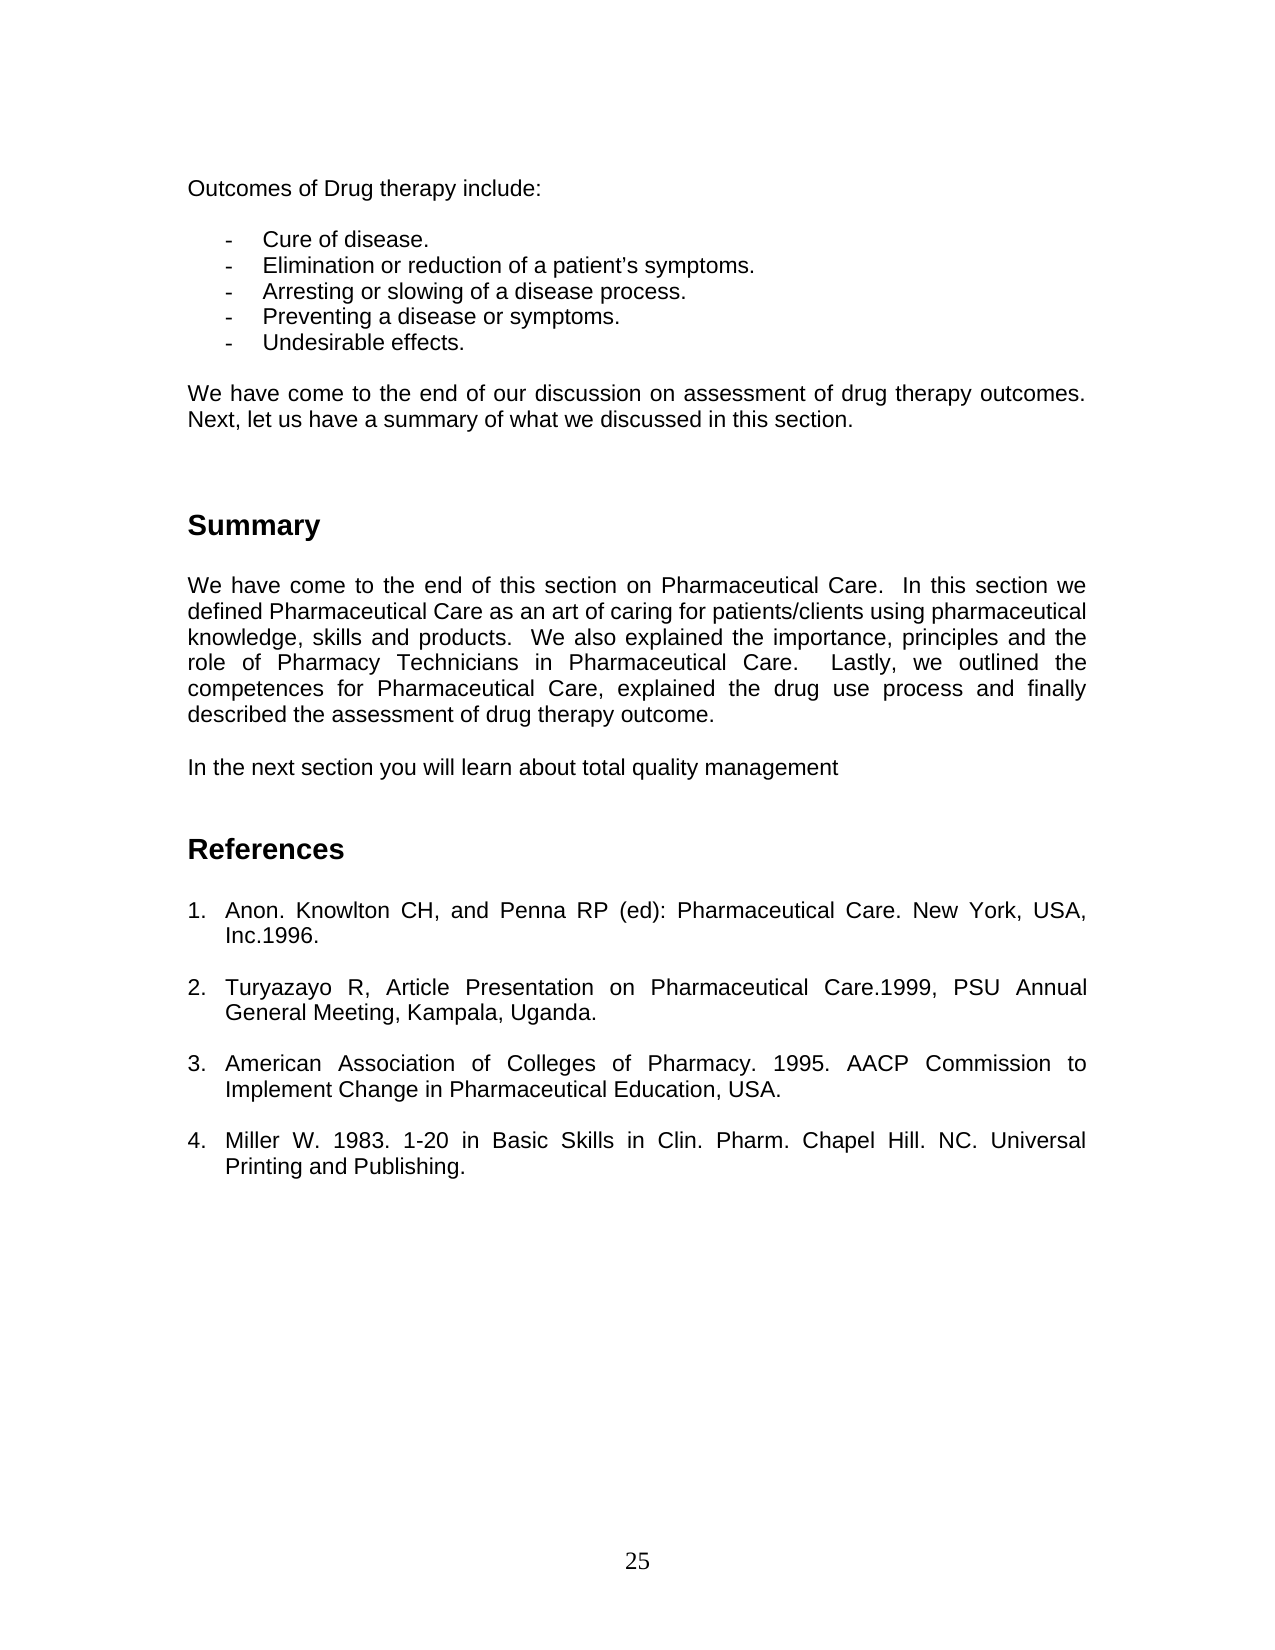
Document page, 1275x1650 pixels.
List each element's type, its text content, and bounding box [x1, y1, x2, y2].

text We have come to the end of our discussion on assessment of drug therapy outcomes. Next, let us have a summary of what we discussed in this section. [187, 381, 1087, 432]
list Undesirable effects. [225, 330, 1087, 356]
list Preventing a disease or symptoms. [225, 304, 1087, 330]
text Outcomes of Drug therapy include: [187, 176, 1087, 201]
list Anon. Knowlton CH, and Penna RP (ed): Pharmaceutical Care. New York, USA, Inc.1996. [187, 897, 1087, 949]
text In the next section you will learn about total quality management [187, 754, 1087, 780]
subtitle References [187, 833, 1087, 866]
subtitle Summary [187, 509, 1087, 541]
list Turyazayo R, Article Presentation on Pharmaceutical Care.1999, PSU Annual General Meeting, Kampala, Uganda. [187, 974, 1087, 1026]
text We have come to the end of this section on Pharmaceutical Care. In this section we defined Pharmaceutical Care as an art of caring for patients/clients using pharmaceutical knowledge, skills and products. We also explained the importance, principles and the role of Pharmacy Technicians in Pharmaceutical Care. Lastly, we outlined the competences for Pharmaceutical Care, explained the drug use process and finally described the assessment of drug therapy outcome. [187, 573, 1087, 727]
list Arresting or slowing of a disease process. [225, 278, 1087, 304]
list Elimination or reduction of a patient’s symptoms. [225, 253, 1087, 278]
list American Association of Colleges of Pharmacy. 1995. AACP Commission to Implement Change in Pharmaceutical Education, USA. [187, 1051, 1087, 1102]
list Cure of disease. [225, 227, 1087, 253]
list Miller W. 1983. 1-20 in Basic Skills in Clin. Pharm. Chapel Hill. NC. Universal Printing and Publishing. [187, 1128, 1087, 1179]
